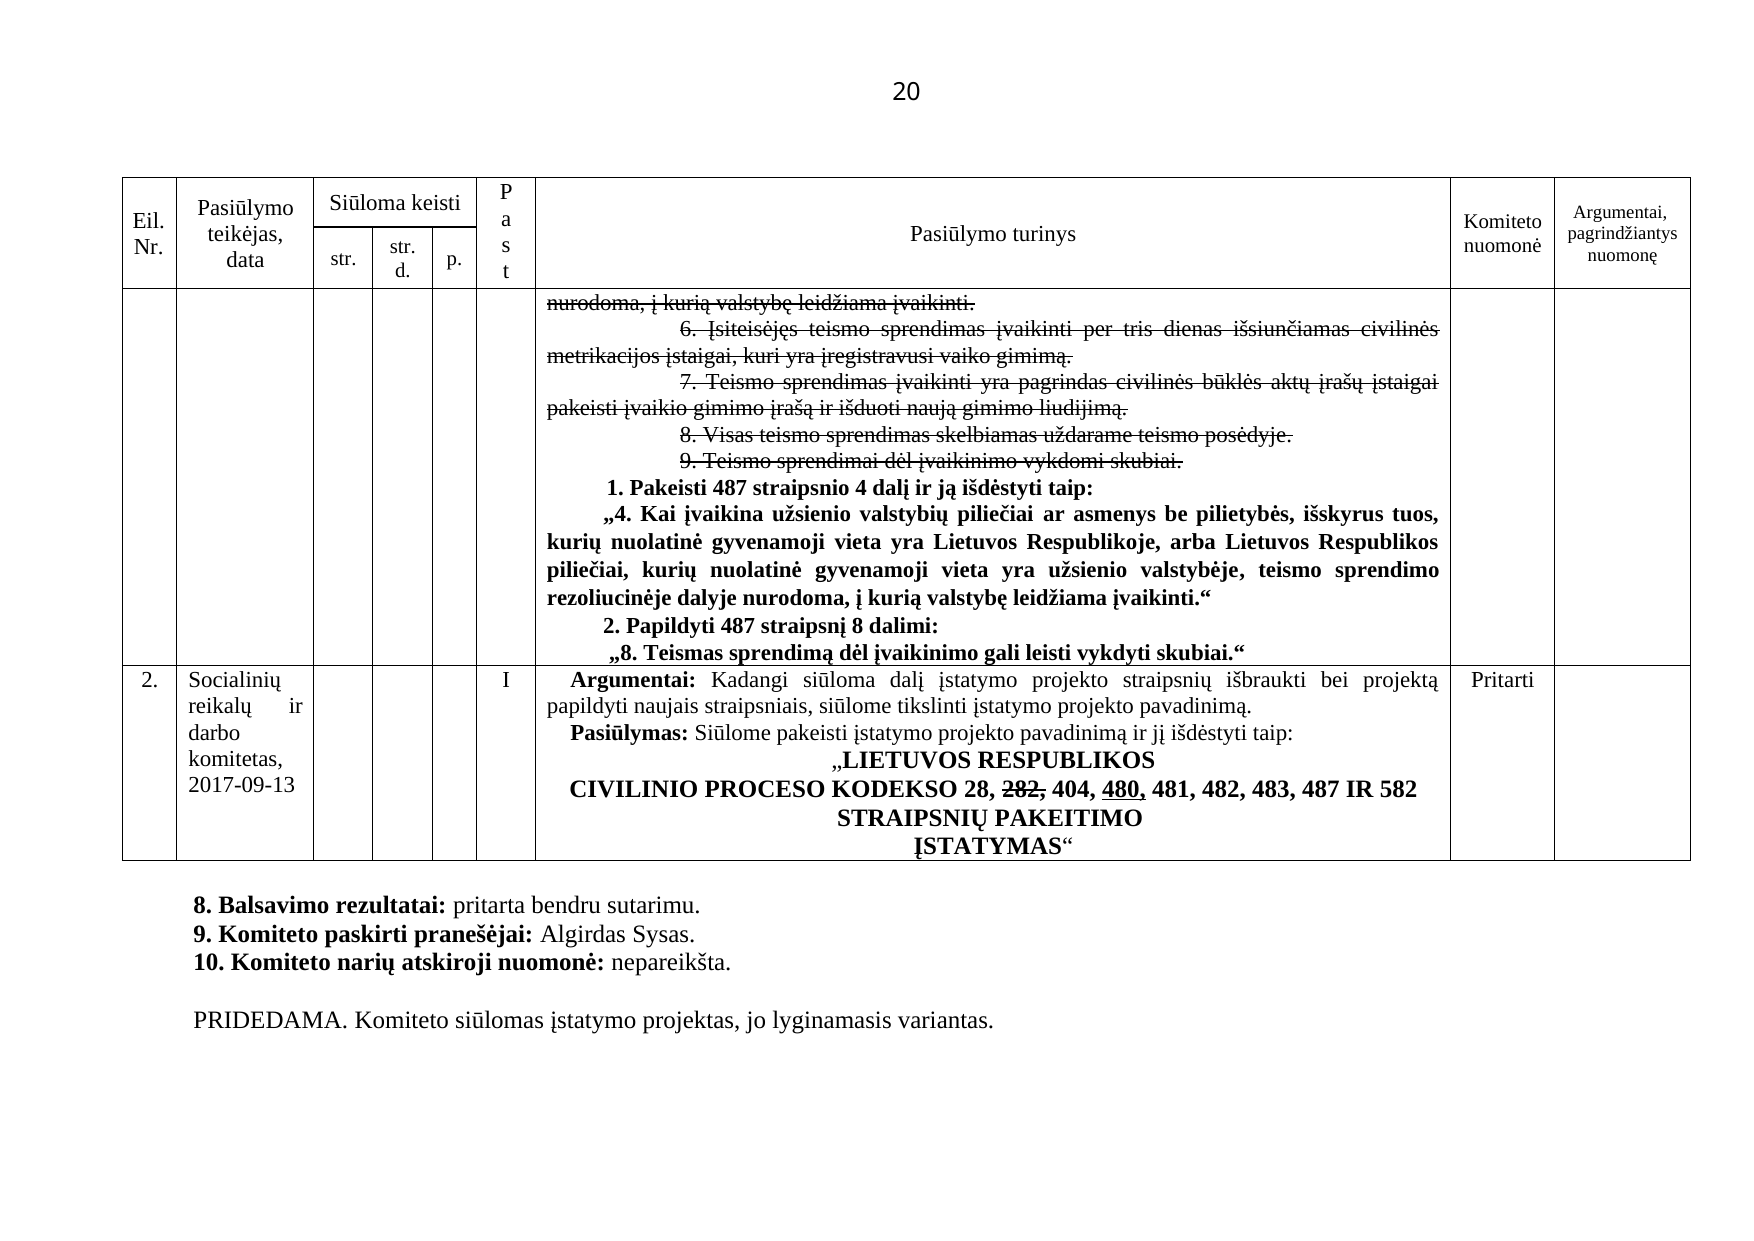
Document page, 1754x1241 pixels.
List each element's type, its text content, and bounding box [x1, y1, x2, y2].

table_header Pasiūlymo teikėjas, data [177, 178, 313, 288]
table_cell [177, 289, 313, 665]
table_cell [123, 289, 176, 665]
text 9. Komiteto paskirti pranešėjai: Algirdas Sysas. [118, 919, 1695, 947]
table_header Argumentai, pagrindžiantys nuomonę [1555, 178, 1690, 288]
table_header Pasiūlymo turinys [536, 178, 1450, 288]
table_cell I [477, 666, 535, 860]
table_cell Argumentai: Kadangi siūloma dalį įstatymo projekto straipsnių išbraukti bei projektą papildyti naujais straipsniais, siūlome tikslinti įstatymo projekto pavadinimą. Pasiūlymas: Siūlome pakeisti įstatymo projekto pavadinimą ir jį išdėstyti taip: „LIETUVOS RESPUBLIKOS CIVILINIO PROCESO KODEKSO 28, 282, 404, 480, 481, 482, 483, 487 IR 582 STRAIPSNIŲ PAKEITIMO ĮSTATYMAS“ [536, 666, 1450, 860]
table_cell Socialinių reikalų ir darbo komitetas, 2017-09-13 [177, 666, 313, 860]
table_cell str. d. [373, 228, 432, 288]
table_cell 2. [123, 666, 176, 860]
table_cell [314, 666, 372, 860]
table_cell [1451, 289, 1554, 665]
table_cell Pritarti [1451, 666, 1554, 860]
table_cell nurodoma, į kurią valstybę leidžiama įvaikinti. 6. Įsiteisėjęs teismo sprendimas įvaikinti per tris dienas išsiunčiamas civilinės metrikacijos įstaigai, kuri yra įregistravusi vaiko gimimą. 7. Teismo sprendimas įvaikinti yra pagrindas civilinės būklės aktų įrašų įstaigai pakeisti įvaikio gimimo įrašą ir išduoti naują gimimo liudijimą. 8. Visas teismo sprendimas skelbiamas uždarame teismo posėdyje. 9. Teismo sprendimai dėl įvaikinimo vykdomi skubiai. 1. Pakeisti 487 straipsnio 4 dalį ir ją išdėstyti taip: „4. Kai įvaikina užsienio valstybių piliečiai ar asmenys be pilietybės, išskyrus tuos, kurių nuolatinė gyvenamoji vieta yra Lietuvos Respublikoje, arba Lietuvos Respublikos piliečiai, kurių nuolatinė gyvenamoji vieta yra užsienio valstybėje, teismo sprendimo rezoliucinėje dalyje nurodoma, į kurią valstybę leidžiama įvaikinti.“ 2. Papildyti 487 straipsnį 8 dalimi: „8. Teismas sprendimą dėl įvaikinimo gali leisti vykdyti skubiai.“ [536, 289, 1450, 665]
text 8. Balsavimo rezultatai: pritarta bendru sutarimu. [118, 890, 1695, 919]
table_cell str. [314, 228, 372, 288]
table_cell [373, 289, 432, 665]
table_cell [477, 289, 535, 665]
table_cell [314, 289, 372, 665]
table_cell [1555, 666, 1690, 860]
table_cell [433, 666, 476, 860]
text PRIDEDAMA. Komiteto siūlomas įstatymo projektas, jo lyginamasis variantas. [118, 1005, 1695, 1034]
table_cell [433, 289, 476, 665]
table_header Komiteto nuomonė [1451, 178, 1554, 288]
table_cell p. [433, 228, 476, 288]
text 10. Komiteto narių atskiroji nuomonė: nepareikšta. [118, 947, 1695, 976]
table_header Siūloma keisti [314, 178, 476, 226]
table_header Eil. Nr. [123, 178, 176, 288]
table_cell [373, 666, 432, 860]
table_cell [1555, 289, 1690, 665]
table_header Pastabos [477, 178, 535, 288]
